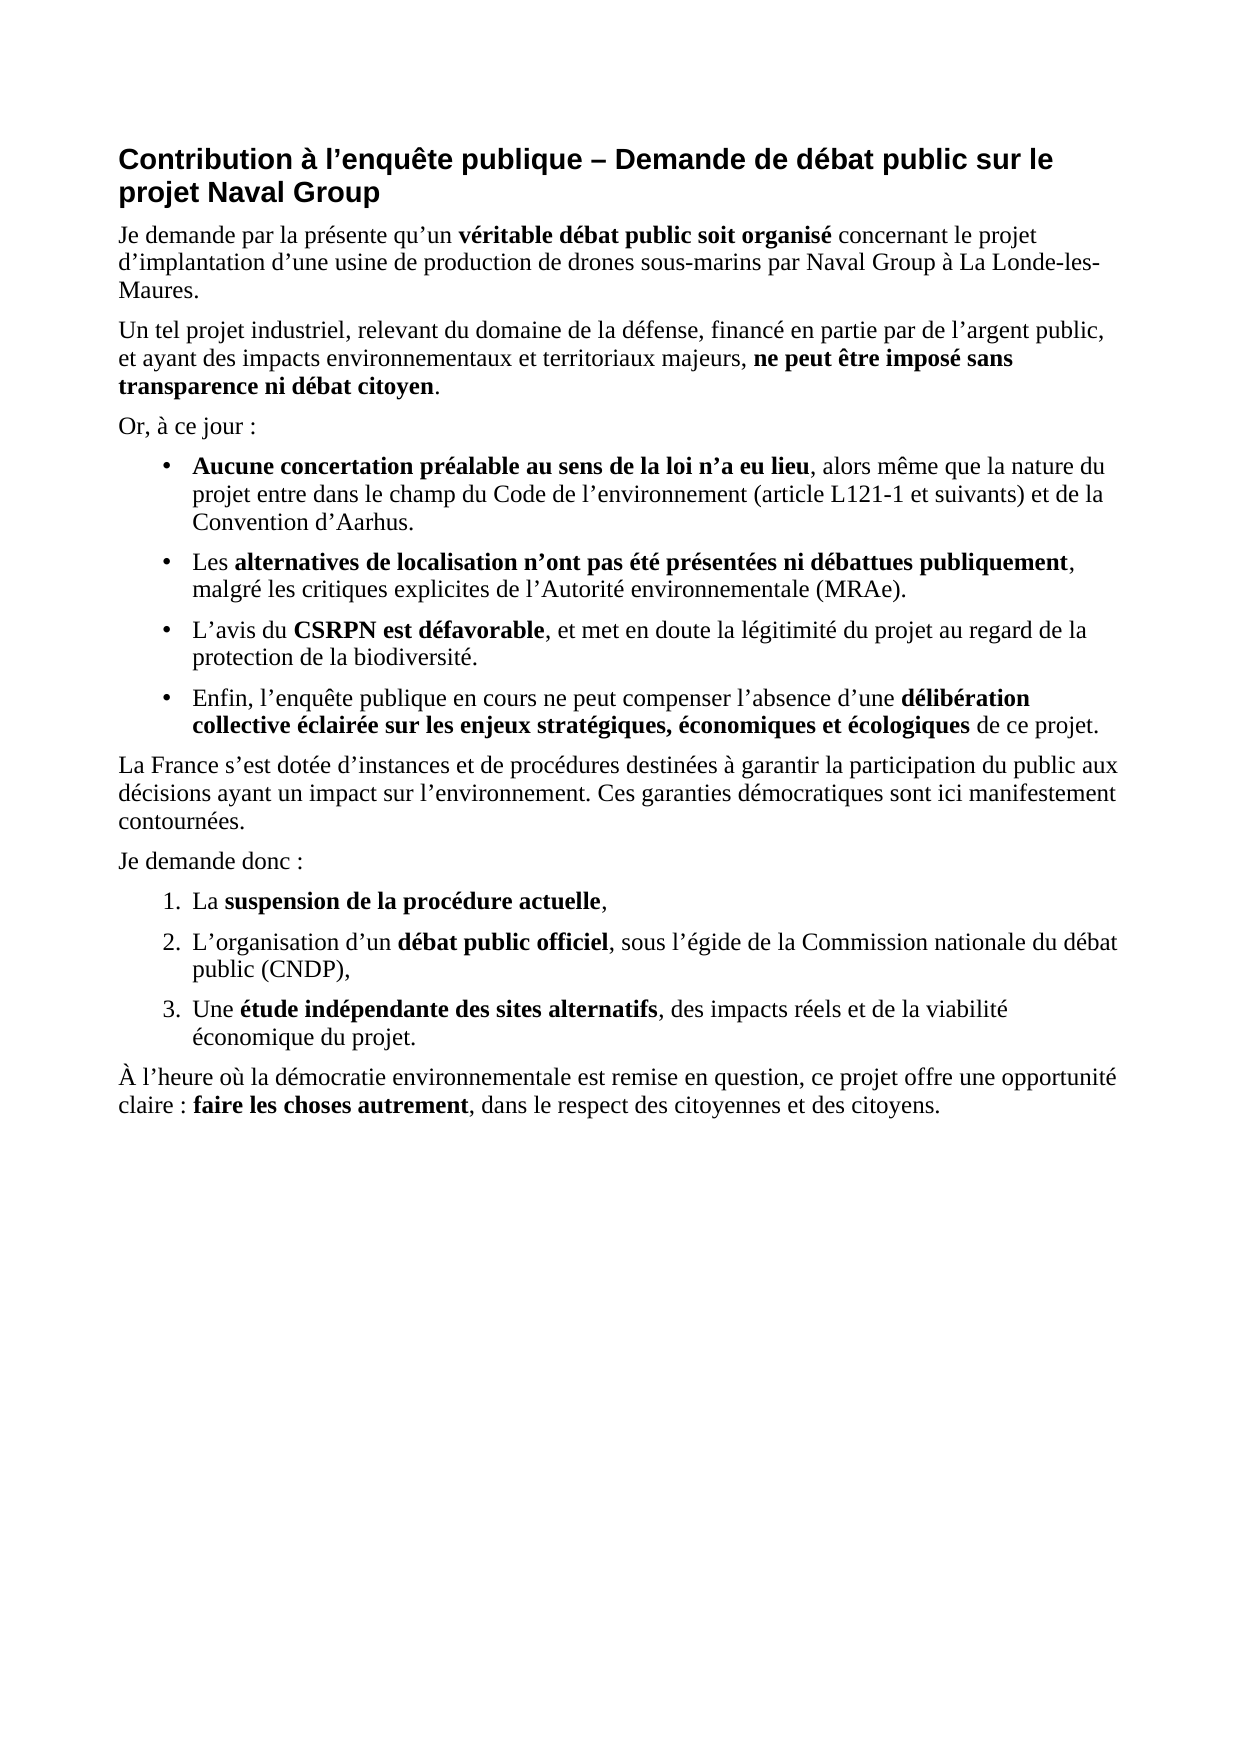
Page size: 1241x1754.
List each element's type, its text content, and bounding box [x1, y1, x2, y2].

text Je demande donc : [118, 847, 1122, 875]
list La suspension de la procédure actuelle, [162, 887, 1122, 915]
text Or, à ce jour : [118, 412, 1122, 440]
text Je demande par la présente qu’un véritable débat public soit organisé concernant le projet d’implantation d’une usine de production de drones sous-marins par Naval Group à La Londe-les-Maures. [118, 221, 1122, 304]
text La France s’est dotée d’instances et de procédures destinées à garantir la participation du public aux décisions ayant un impact sur l’environnement. Ces garanties démocratiques sont ici manifestement contournées. [118, 752, 1122, 835]
list Aucune concertation préalable au sens de la loi n’a eu lieu, alors même que la nature du projet entre dans le champ du Code de l’environnement (article L121-1 et suivants) et de la Convention d’Aarhus. [162, 452, 1122, 535]
text À l’heure où la démocratie environnementale est remise en question, ce projet offre une opportunité claire : faire les choses autrement, dans le respect des citoyennes et des citoyens. [118, 1063, 1122, 1119]
subtitle Contribution à l’enquête publique – Demande de débat public sur le projet Naval Group [118, 143, 1122, 208]
list L’organisation d’un débat public officiel, sous l’égide de la Commission nationale du débat public (CNDP), [162, 928, 1122, 983]
list Enfin, l’enquête publique en cours ne peut compenser l’absence d’une délibération collective éclairée sur les enjeux stratégiques, économiques et écologiques de ce projet. [162, 684, 1122, 739]
list L’avis du CSRPN est défavorable, et met en doute la légitimité du projet au regard de la protection de la biodiversité. [162, 616, 1122, 671]
list Les alternatives de localisation n’ont pas été présentées ni débattues publiquement, malgré les critiques explicites de l’Autorité environnementale (MRAe). [162, 548, 1122, 603]
list Une étude indépendante des sites alternatifs, des impacts réels et de la viabilité économique du projet. [162, 996, 1122, 1051]
text Un tel projet industriel, relevant du domaine de la défense, financé en partie par de l’argent public, et ayant des impacts environnementaux et territoriaux majeurs, ne peut être imposé sans transparence ni débat citoyen. [118, 316, 1122, 399]
